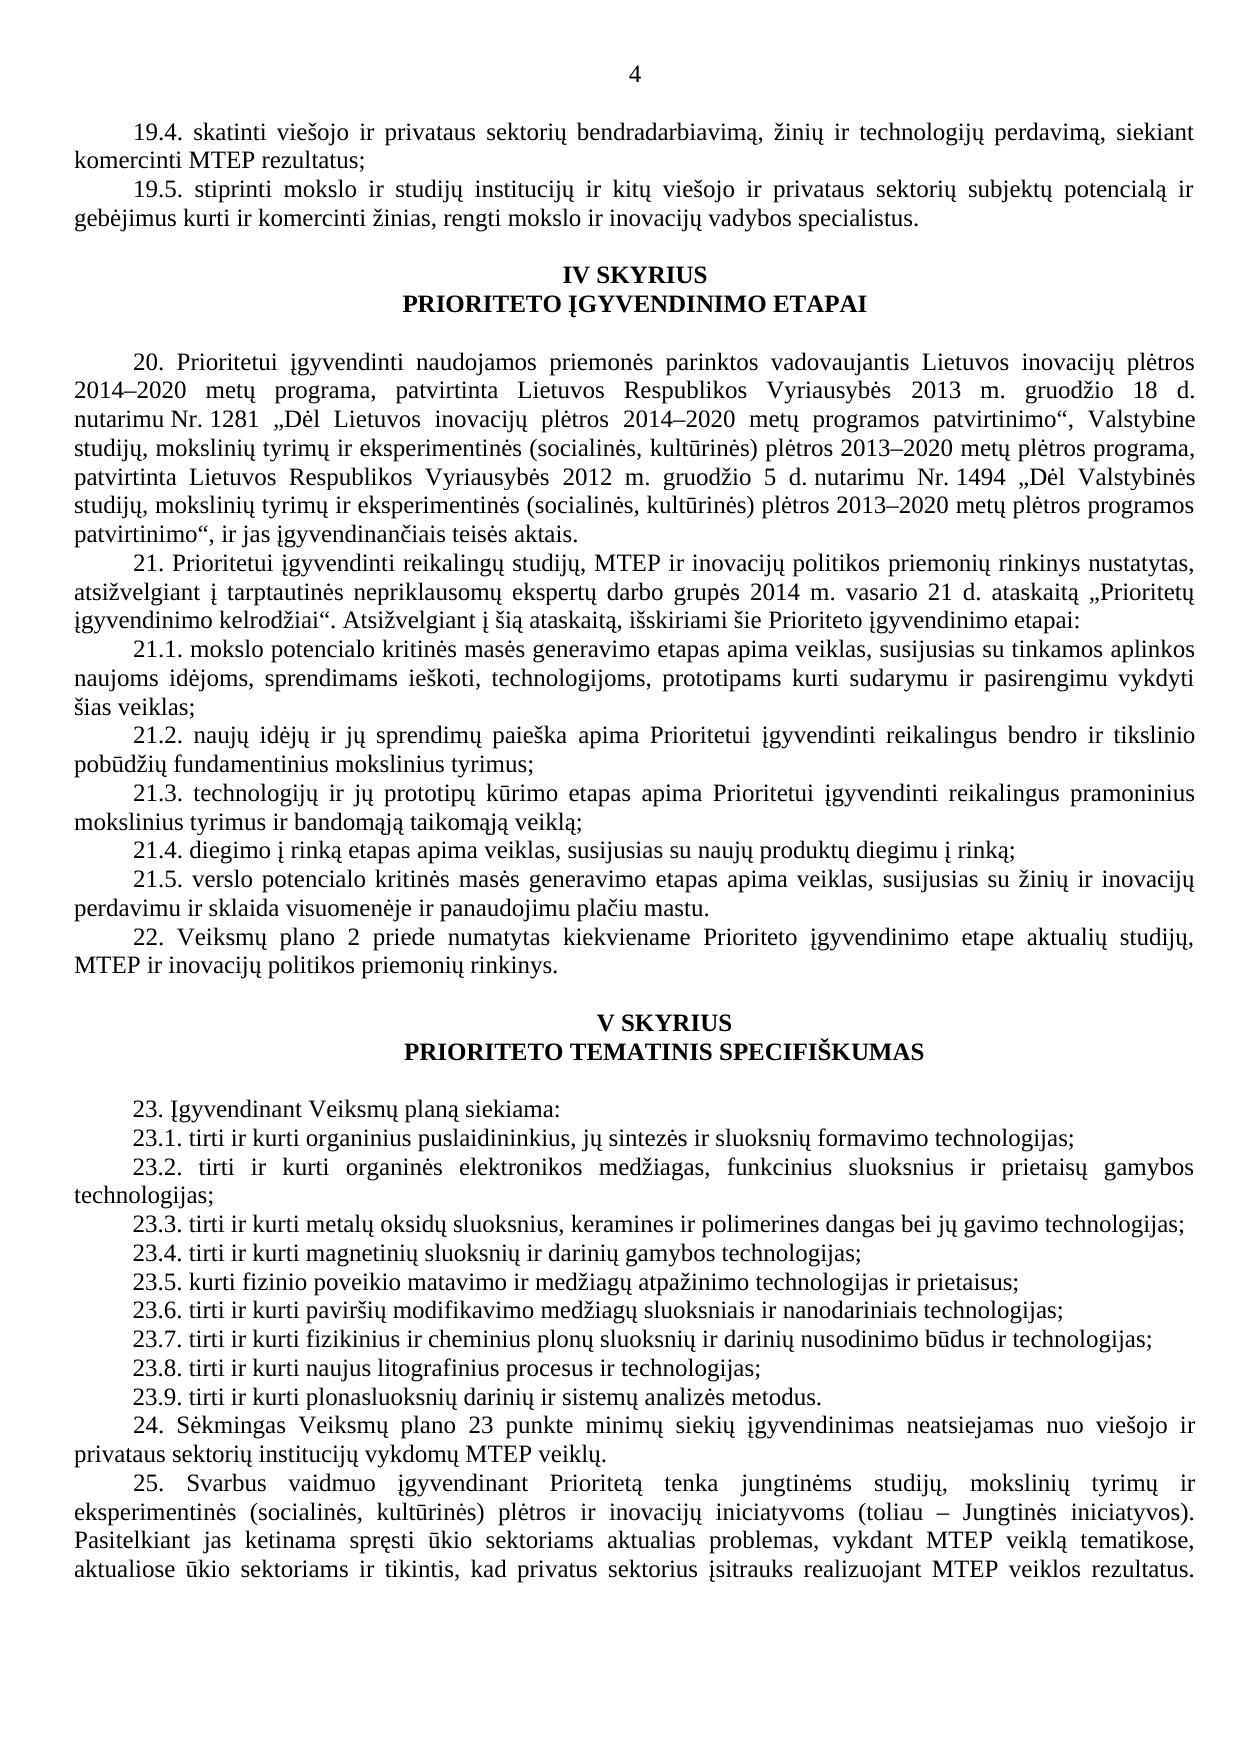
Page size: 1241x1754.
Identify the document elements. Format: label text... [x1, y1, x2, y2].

text 25. Svarbus vaidmuo įgyvendinant Prioritetą tenka jungtinėms studijų, mokslinių tyrimų ir eksperimentinės (socialinės, kultūrinės) plėtros ir inovacijų iniciatyvoms (toliau – Jungtinės iniciatyvos). Pasitelkiant jas ketinama spręsti ūkio sektoriams aktualias problemas, vykdant MTEP veiklą tematikose, aktualiose ūkio sektoriams ir tikintis, kad privatus sektorius įsitrauks realizuojant MTEP veiklos rezultatus. [74, 1468, 1196, 1583]
text 23.6. tirti ir kurti paviršių modifikavimo medžiagų sluoksniais ir nanodariniais technologijas; [74, 1295, 1196, 1324]
text 23.1. tirti ir kurti organinius puslaidininkius, jų sintezės ir sluoksnių formavimo technologijas; [74, 1123, 1196, 1152]
text 21.1. mokslo potencialo kritinės masės generavimo etapas apima veiklas, susijusias su tinkamos aplinkos naujoms idėjoms, sprendimams ieškoti, technologijoms, prototipams kurti sudarymu ir pasirengimu vykdyti šias veiklas; [74, 634, 1196, 720]
text 21.3. technologijų ir jų prototipų kūrimo etapas apima Prioritetui įgyvendinti reikalingus pramoninius mokslinius tyrimus ir bandomąją taikomąją veiklą; [74, 778, 1196, 835]
text 21.2. naujų idėjų ir jų sprendimų paieška apima Prioritetui įgyvendinti reikalingus bendro ir tikslinio pobūdžių fundamentinius mokslinius tyrimus; [74, 720, 1196, 778]
text 23.2. tirti ir kurti organinės elektronikos medžiagas, funkcinius sluoksnius ir prietaisų gamybos technologijas; [74, 1152, 1196, 1209]
text 21.4. diegimo į rinką etapas apima veiklas, susijusias su naujų produktų diegimu į rinką; [74, 835, 1196, 864]
text 23.7. tirti ir kurti fizikinius ir cheminius plonų sluoksnių ir darinių nusodinimo būdus ir technologijas; [74, 1324, 1196, 1353]
text 23.9. tirti ir kurti plonasluoksnių darinių ir sistemų analizės metodus. [74, 1382, 1196, 1410]
text 23.8. tirti ir kurti naujus litografinius procesus ir technologijas; [74, 1353, 1196, 1382]
text PRIORITETO ĮGYVENDINIMO ETAPAI [74, 289, 1196, 318]
text 23. Įgyvendinant Veiksmų planą siekiama: [74, 1094, 1196, 1123]
text 20. Prioritetui įgyvendinti naudojamos priemonės parinktos vadovaujantis Lietuvos inovacijų plėtros 2014–2020 metų programa, patvirtinta Lietuvos Respublikos Vyriausybės 2013 m. gruodžio 18 d. nutarimu Nr. 1281 „Dėl Lietuvos inovacijų plėtros 2014–2020 metų programos patvirtinimo“, Valstybine studijų, mokslinių tyrimų ir eksperimentinės (socialinės, kultūrinės) plėtros 2013–2020 metų plėtros programa, patvirtinta Lietuvos Respublikos Vyriausybės 2012 m. gruodžio 5 d. nutarimu Nr. 1494 „Dėl Valstybinės studijų, mokslinių tyrimų ir eksperimentinės (socialinės, kultūrinės) plėtros 2013–2020 metų plėtros programos patvirtinimo“, ir jas įgyvendinančiais teisės aktais. [74, 347, 1196, 548]
text V SKYRIUS [74, 1008, 1196, 1037]
text 22. Veiksmų plano 2 priede numatytas kiekviename Prioriteto įgyvendinimo etape aktualių studijų, MTEP ir inovacijų politikos priemonių rinkinys. [74, 922, 1196, 979]
text 23.4. tirti ir kurti magnetinių sluoksnių ir darinių gamybos technologijas; [74, 1238, 1196, 1267]
text 19.5. stiprinti mokslo ir studijų institucijų ir kitų viešojo ir privataus sektorių subjektų potencialą ir gebėjimus kurti ir komercinti žinias, rengti mokslo ir inovacijų vadybos specialistus. [74, 174, 1196, 232]
text 23.3. tirti ir kurti metalų oksidų sluoksnius, keramines ir polimerines dangas bei jų gavimo technologijas; [74, 1209, 1196, 1238]
text 23.5. kurti fizinio poveikio matavimo ir medžiagų atpažinimo technologijas ir prietaisus; [74, 1267, 1196, 1295]
text PRIORITETO TEMATINIS SPECIFIŠKUMAS [74, 1037, 1196, 1065]
text 21. Prioritetui įgyvendinti reikalingų studijų, MTEP ir inovacijų politikos priemonių rinkinys nustatytas, atsižvelgiant į tarptautinės nepriklausomų ekspertų darbo grupės 2014 m. vasario 21 d. ataskaitą „Prioritetų įgyvendinimo kelrodžiai“. Atsižvelgiant į šią ataskaitą, išskiriami šie Prioriteto įgyvendinimo etapai: [74, 548, 1196, 634]
text IV SKYRIUS [74, 260, 1196, 289]
text 21.5. verslo potencialo kritinės masės generavimo etapas apima veiklas, susijusias su žinių ir inovacijų perdavimu ir sklaida visuomenėje ir panaudojimu plačiu mastu. [74, 864, 1196, 922]
text 24. Sėkmingas Veiksmų plano 23 punkte minimų siekių įgyvendinimas neatsiejamas nuo viešojo ir privataus sektorių institucijų vykdomų MTEP veiklų. [74, 1410, 1196, 1468]
text 19.4. skatinti viešojo ir privataus sektorių bendradarbiavimą, žinių ir technologijų perdavimą, siekiant komercinti MTEP rezultatus; [74, 117, 1196, 174]
